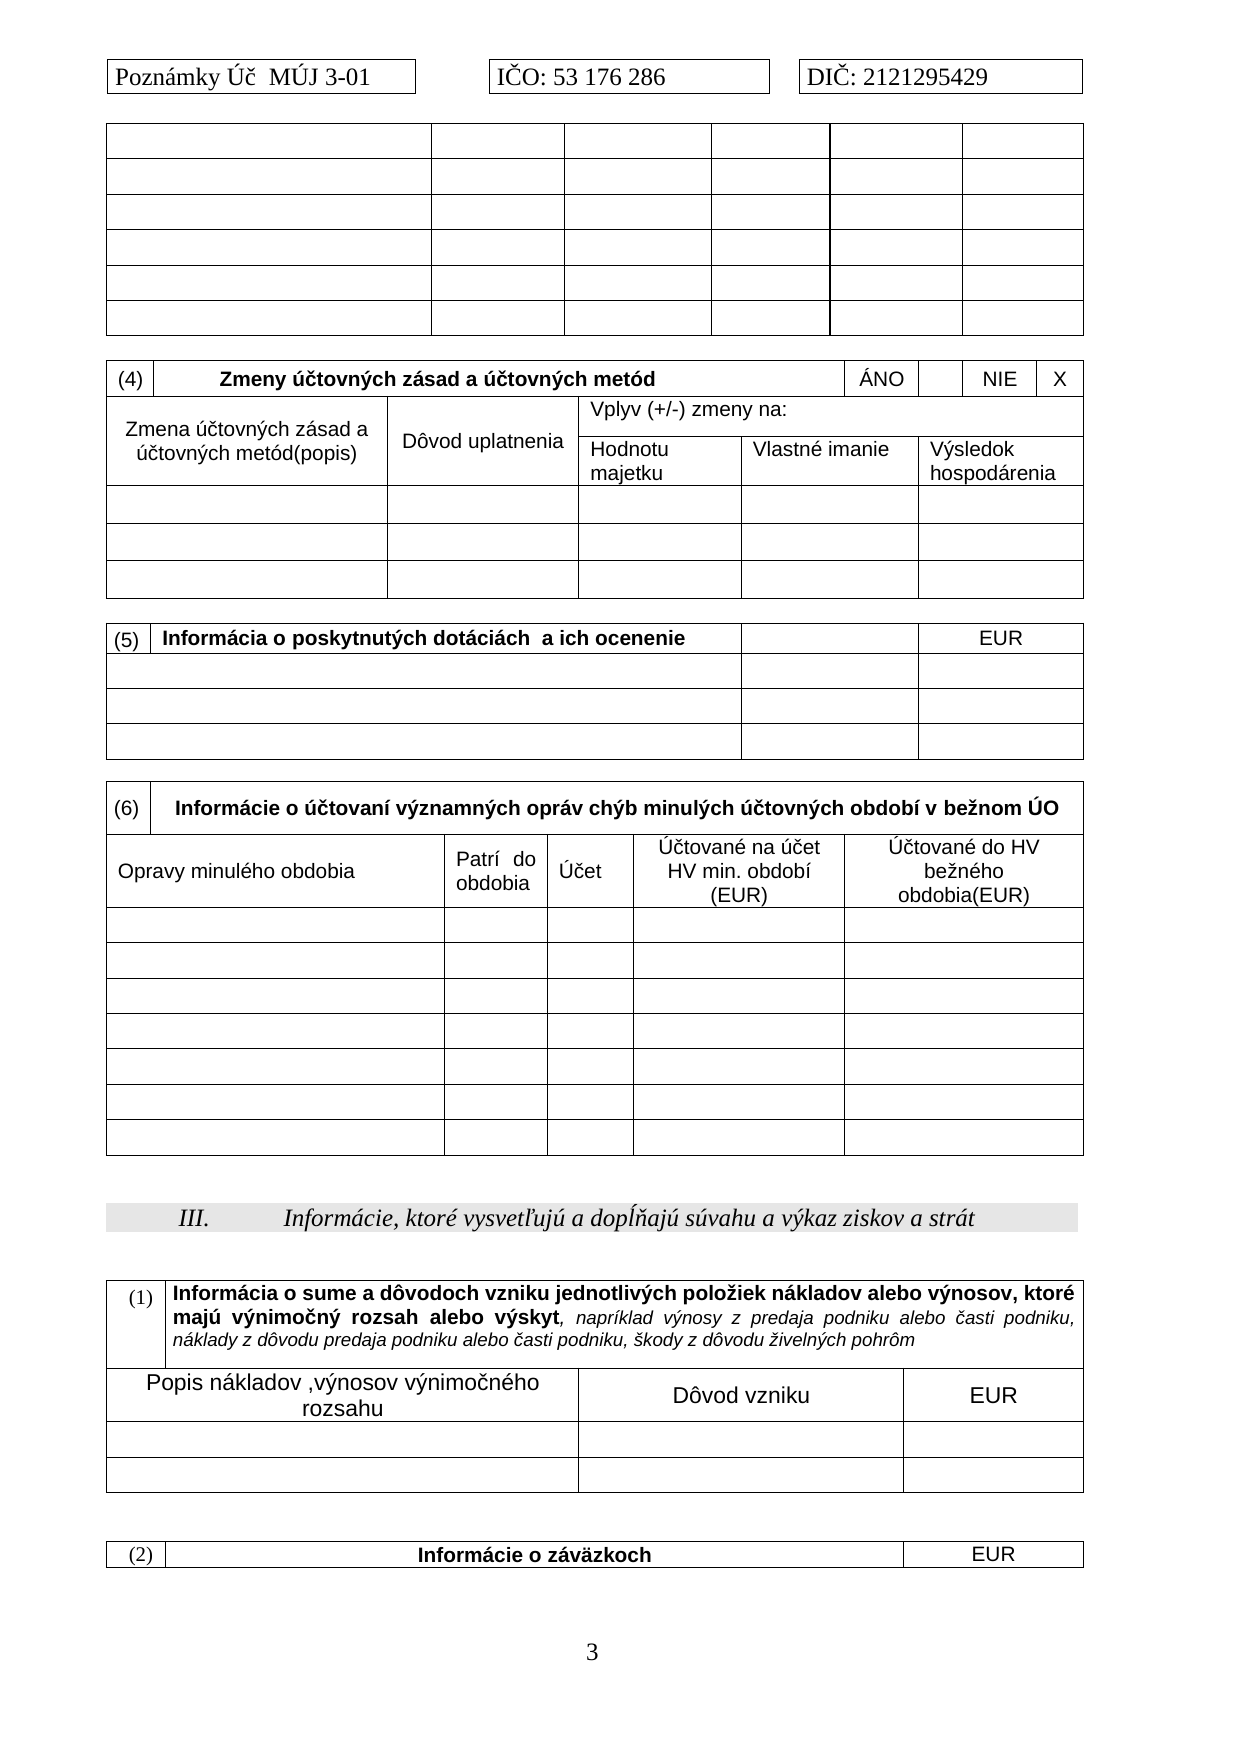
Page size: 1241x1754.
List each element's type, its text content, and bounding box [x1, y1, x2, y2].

table_cell [919, 724, 1083, 759]
table_header ÁNO [845, 361, 918, 396]
table_cell [565, 301, 711, 335]
table_cell [548, 1085, 633, 1119]
table_cell [963, 159, 1083, 194]
table_cell [845, 1014, 1083, 1048]
table_cell [742, 486, 918, 523]
table_cell [107, 486, 387, 523]
table_cell [963, 266, 1083, 300]
table_cell [963, 124, 1083, 158]
table_cell [634, 943, 844, 977]
table_cell [107, 230, 431, 264]
table_cell [712, 301, 829, 335]
table_cell Účet [548, 835, 633, 907]
table_cell [634, 1120, 844, 1154]
table_cell [445, 908, 547, 942]
table_cell [107, 1014, 444, 1048]
table_cell Výsledok hospodárenia [919, 437, 1083, 485]
table_cell [432, 301, 564, 335]
table_cell [548, 1014, 633, 1048]
table_cell [445, 1049, 547, 1084]
table_cell [963, 230, 1083, 264]
table_cell [904, 1458, 1083, 1492]
table_cell [963, 301, 1083, 335]
table_cell Vplyv (+/-) zmeny na: [579, 397, 1083, 436]
table_cell [845, 1049, 1083, 1084]
table_cell [831, 266, 962, 300]
table_cell [107, 979, 444, 1013]
table_cell [548, 979, 633, 1013]
table_cell [388, 561, 578, 598]
table_header Informácia o sume a dôvodoch vzniku jednotlivých položiek nákladov alebo výnosov, ktoré majú výnimočný rozsah alebo výskyt, napríklad výnosy z predaja podniku alebo časti podniku, náklady z dôvodu predaja podniku alebo časti podniku, škody z dôvodu živelných pohrôm [166, 1281, 1083, 1367]
table_cell [712, 266, 829, 300]
table_cell [432, 124, 564, 158]
table_cell [107, 689, 741, 723]
table_header EUR [919, 624, 1083, 652]
table_cell [107, 195, 431, 229]
table_cell [919, 486, 1083, 523]
table_cell [107, 1085, 444, 1119]
table_cell [579, 486, 741, 523]
table_header Informácie o účtovaní významných opráv chýb minulých účtovných období v bežnom ÚO [151, 782, 1083, 834]
table_cell [565, 159, 711, 194]
table_cell [831, 124, 962, 158]
table_cell [634, 979, 844, 1013]
table_header [107, 782, 150, 834]
table_cell [548, 1049, 633, 1084]
table_cell [831, 195, 962, 229]
table_cell Opravy minulého obdobia [107, 835, 444, 907]
table_header X [1037, 361, 1083, 396]
list Informácie, ktoré vysvetľujú a dopĺňajú súvahu a výkaz ziskov a strát [106, 1203, 1078, 1232]
table_cell [565, 195, 711, 229]
table_cell [107, 943, 444, 977]
table_cell Dôvod vzniku [579, 1369, 903, 1421]
table_cell [548, 1120, 633, 1154]
table_cell [579, 524, 741, 560]
table_cell [107, 1422, 578, 1457]
table_cell [107, 301, 431, 335]
table_cell [742, 654, 918, 688]
table_cell [445, 979, 547, 1013]
table_cell [919, 561, 1083, 598]
table_cell [919, 654, 1083, 688]
table_cell [565, 124, 711, 158]
table_cell [712, 230, 829, 264]
table_cell [831, 301, 962, 335]
table_cell [712, 195, 829, 229]
table_cell [845, 908, 1083, 942]
table_cell [107, 1120, 444, 1154]
table_cell [845, 1120, 1083, 1154]
table_cell Zmena účtovných zásad a účtovných metód(popis) [107, 397, 387, 485]
table_header Informácia o poskytnutých dotáciách a ich ocenenie [151, 624, 741, 652]
table_header [742, 624, 918, 652]
table_cell [742, 561, 918, 598]
table_header Informácie o záväzkoch [166, 1542, 903, 1567]
table_header EUR [904, 1542, 1083, 1567]
table_cell [712, 124, 829, 158]
table_cell [388, 486, 578, 523]
table_cell [445, 1014, 547, 1048]
table_cell [634, 1014, 844, 1048]
table_cell Vlastné imanie [742, 437, 918, 485]
table_cell [579, 1422, 903, 1457]
table_cell [432, 195, 564, 229]
table_header [107, 1542, 165, 1567]
table_cell [919, 524, 1083, 560]
table_cell [579, 561, 741, 598]
table_cell [845, 979, 1083, 1013]
table_cell Popis nákladov ,výnosov výnimočného rozsahu [107, 1369, 578, 1421]
table_cell [107, 159, 431, 194]
table_cell [445, 1120, 547, 1154]
table_header [107, 361, 153, 396]
table_cell [107, 561, 387, 598]
table_cell [107, 724, 741, 759]
table_header NIE [963, 361, 1036, 396]
table_cell [107, 124, 431, 158]
table_cell [634, 1049, 844, 1084]
table_cell [445, 1085, 547, 1119]
table_cell [845, 943, 1083, 977]
table_cell [548, 908, 633, 942]
table_cell EUR [904, 1369, 1083, 1421]
table_cell [831, 230, 962, 264]
table_cell [107, 654, 741, 688]
table_cell [742, 689, 918, 723]
table_cell [634, 908, 844, 942]
table_cell [712, 159, 829, 194]
table_cell Hodnotu majetku [579, 437, 741, 485]
table_cell Dôvod uplatnenia [388, 397, 578, 485]
table_cell [904, 1422, 1083, 1457]
table_header [107, 1281, 165, 1367]
table_cell [107, 524, 387, 560]
table_cell [548, 943, 633, 977]
table_cell Účtované do HV bežného obdobia(EUR) [845, 835, 1083, 907]
table_cell [107, 266, 431, 300]
table_cell [565, 266, 711, 300]
table_cell [445, 943, 547, 977]
table_header [919, 361, 962, 396]
table_cell [831, 159, 962, 194]
table_cell [742, 524, 918, 560]
table_cell [107, 1458, 578, 1492]
table_cell [432, 159, 564, 194]
table_cell [742, 724, 918, 759]
table_cell Patrí do obdobia [445, 835, 547, 907]
table_cell [919, 689, 1083, 723]
table_cell [388, 524, 578, 560]
table_cell [963, 195, 1083, 229]
table_cell [432, 266, 564, 300]
table_cell [432, 230, 564, 264]
table_cell [107, 908, 444, 942]
table_cell [845, 1085, 1083, 1119]
table_cell [565, 230, 711, 264]
table_header [107, 624, 150, 652]
table_cell [579, 1458, 903, 1492]
table_cell Účtované na účet HV min. období (EUR) [634, 835, 844, 907]
table_cell [107, 1049, 444, 1084]
table_header Zmeny účtovných zásad a účtovných metód [154, 361, 844, 396]
table_cell [634, 1085, 844, 1119]
